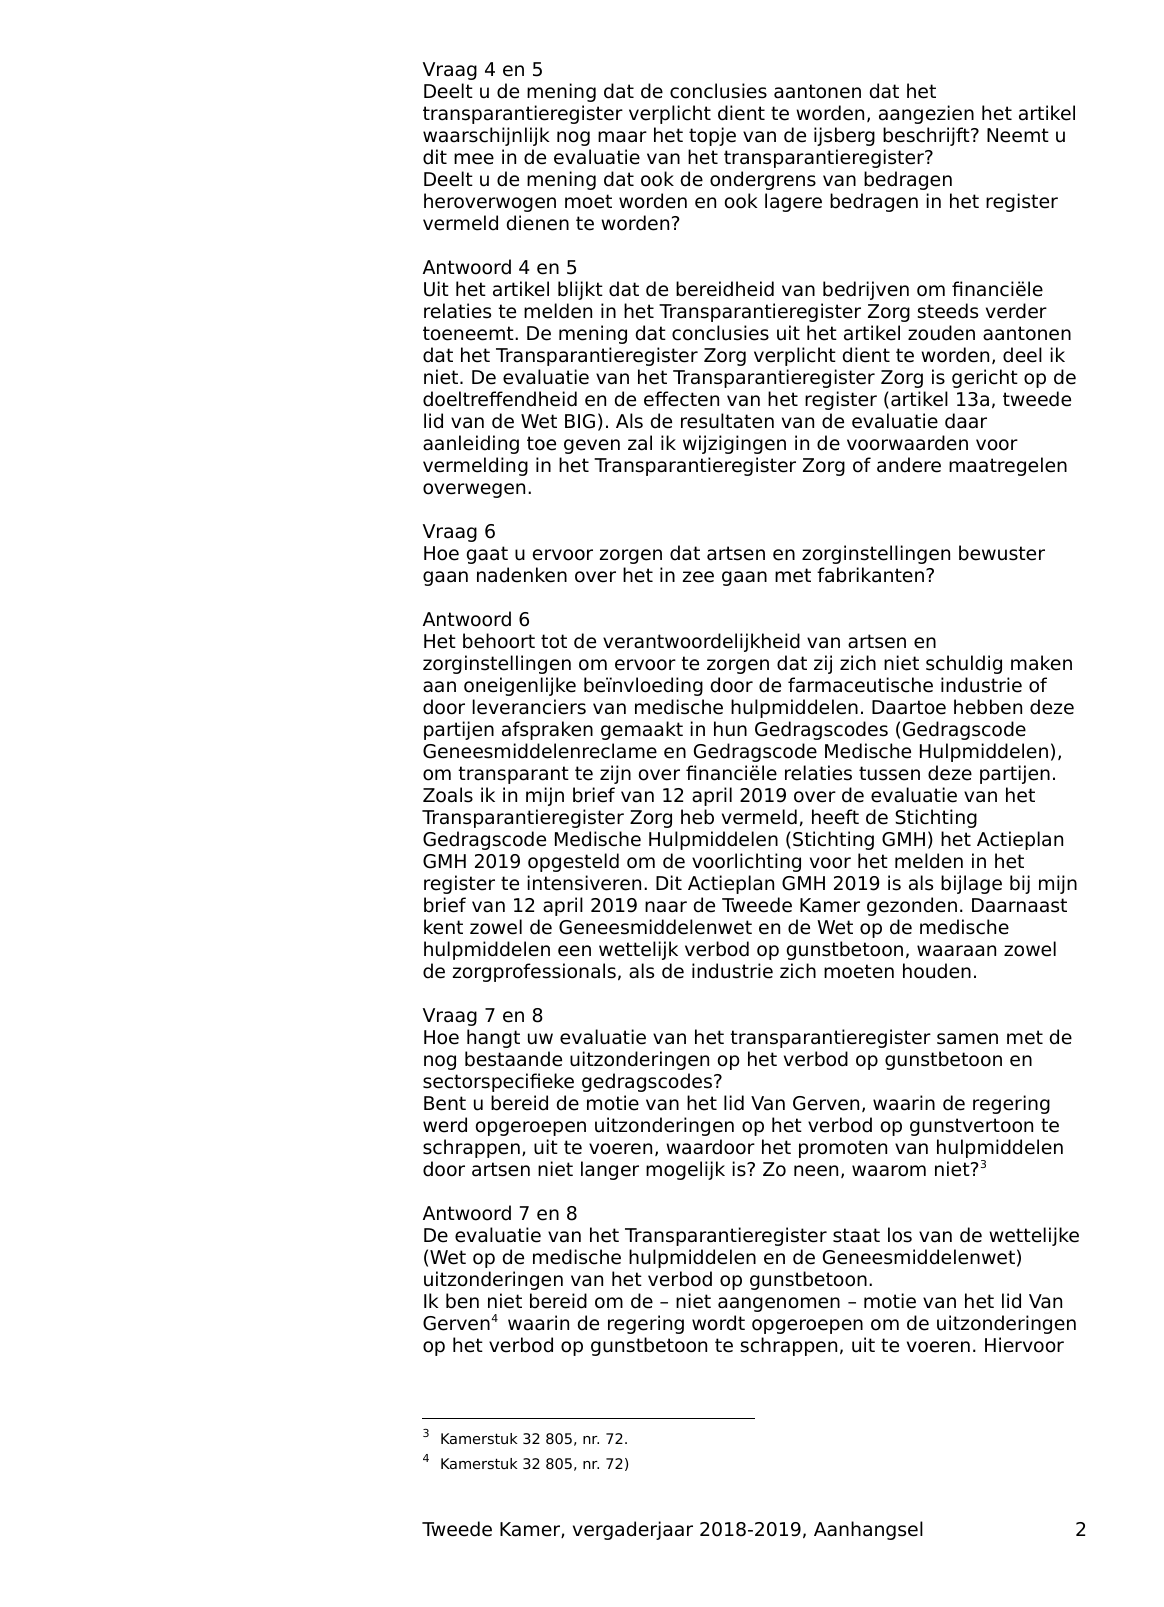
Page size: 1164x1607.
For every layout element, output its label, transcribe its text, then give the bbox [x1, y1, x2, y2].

text Hoe gaat u ervoor zorgen dat artsen en zorginstellingen bewuster gaan nadenken over het in zee gaan met fabrikanten? [422, 543, 1087, 587]
text Uit het artikel blijkt dat de bereidheid van bedrijven om financiële relaties te melden in het Transparantieregister Zorg steeds verder toeneemt. De mening dat conclusies uit het artikel zouden aantonen dat het Transparantieregister Zorg verplicht dient te worden, deel ik niet. De evaluatie van het Transparantieregister Zorg is gericht op de doeltreffendheid en de effecten van het register (artikel 13a, tweede lid van de Wet BIG). Als de resultaten van de evaluatie daar aanleiding toe geven zal ik wijzigingen in de voorwaarden voor vermelding in het Transparantieregister Zorg of andere maatregelen overwegen. [422, 279, 1087, 499]
text Kamerstuk 32 805, nr. 72) [422, 1452, 1087, 1474]
text Antwoord 4 en 5 [422, 257, 1087, 279]
text Bent u bereid de motie van het lid Van Gerven, waarin de regering werd opgeroepen uitzonderingen op het verbod op gunstvertoon te schrappen, uit te voeren, waardoor het promoten van hulpmiddelen door artsen niet langer mogelijk is? Zo neen, waarom niet? [422, 1093, 1087, 1181]
text Het behoort tot de verantwoordelijkheid van artsen en zorginstellingen om ervoor te zorgen dat zij zich niet schuldig maken aan oneigenlijke beïnvloeding door de farmaceutische industrie of door leveranciers van medische hulpmiddelen. Daartoe hebben deze partijen afspraken gemaakt in hun Gedragscodes (Gedragscode Geneesmiddelenreclame en Gedragscode Medische Hulpmiddelen), om transparant te zijn over financiële relaties tussen deze partijen. Zoals ik in mijn brief van 12 april 2019 over de evaluatie van het Transparantieregister Zorg heb vermeld, heeft de Stichting Gedragscode Medische Hulpmiddelen (Stichting GMH) het Actieplan GMH 2019 opgesteld om de voorlichting voor het melden in het register te intensiveren. Dit Actieplan GMH 2019 is als bijlage bij mijn brief van 12 april 2019 naar de Tweede Kamer gezonden. Daarnaast kent zowel de Geneesmiddelenwet en de Wet op de medische hulpmiddelen een wettelijk verbod op gunstbetoon, waaraan zowel de zorgprofessionals, als de industrie zich moeten houden. [422, 631, 1087, 983]
text Hoe hangt uw evaluatie van het transparantieregister samen met de nog bestaande uitzonderingen op het verbod op gunstbetoon en sectorspecifieke gedragscodes? [422, 1027, 1087, 1093]
text Ik ben niet bereid om de – niet aangenomen – motie van het lid Van Gerven waarin de regering wordt opgeroepen om de uitzonderingen op het verbod op gunstbetoon te schrappen, uit te voeren. Hiervoor [422, 1291, 1087, 1357]
text Antwoord 7 en 8 [422, 1203, 1087, 1225]
text Deelt u de mening dat ook de ondergrens van bedragen heroverwogen moet worden en ook lagere bedragen in het register vermeld dienen te worden? [422, 169, 1087, 235]
text Vraag 4 en 5 [422, 59, 1087, 81]
text Antwoord 6 [422, 609, 1087, 631]
text Kamerstuk 32 805, nr. 72. [422, 1427, 1087, 1449]
text Vraag 6 [422, 521, 1087, 543]
text De evaluatie van het Transparantieregister staat los van de wettelijke (Wet op de medische hulpmiddelen en de Geneesmiddelenwet) uitzonderingen van het verbod op gunstbetoon. [422, 1225, 1087, 1291]
text Deelt u de mening dat de conclusies aantonen dat het transparantieregister verplicht dient te worden, aangezien het artikel waarschijnlijk nog maar het topje van de ijsberg beschrijft? Neemt u dit mee in de evaluatie van het transparantieregister? [422, 81, 1087, 169]
text Vraag 7 en 8 [422, 1005, 1087, 1027]
